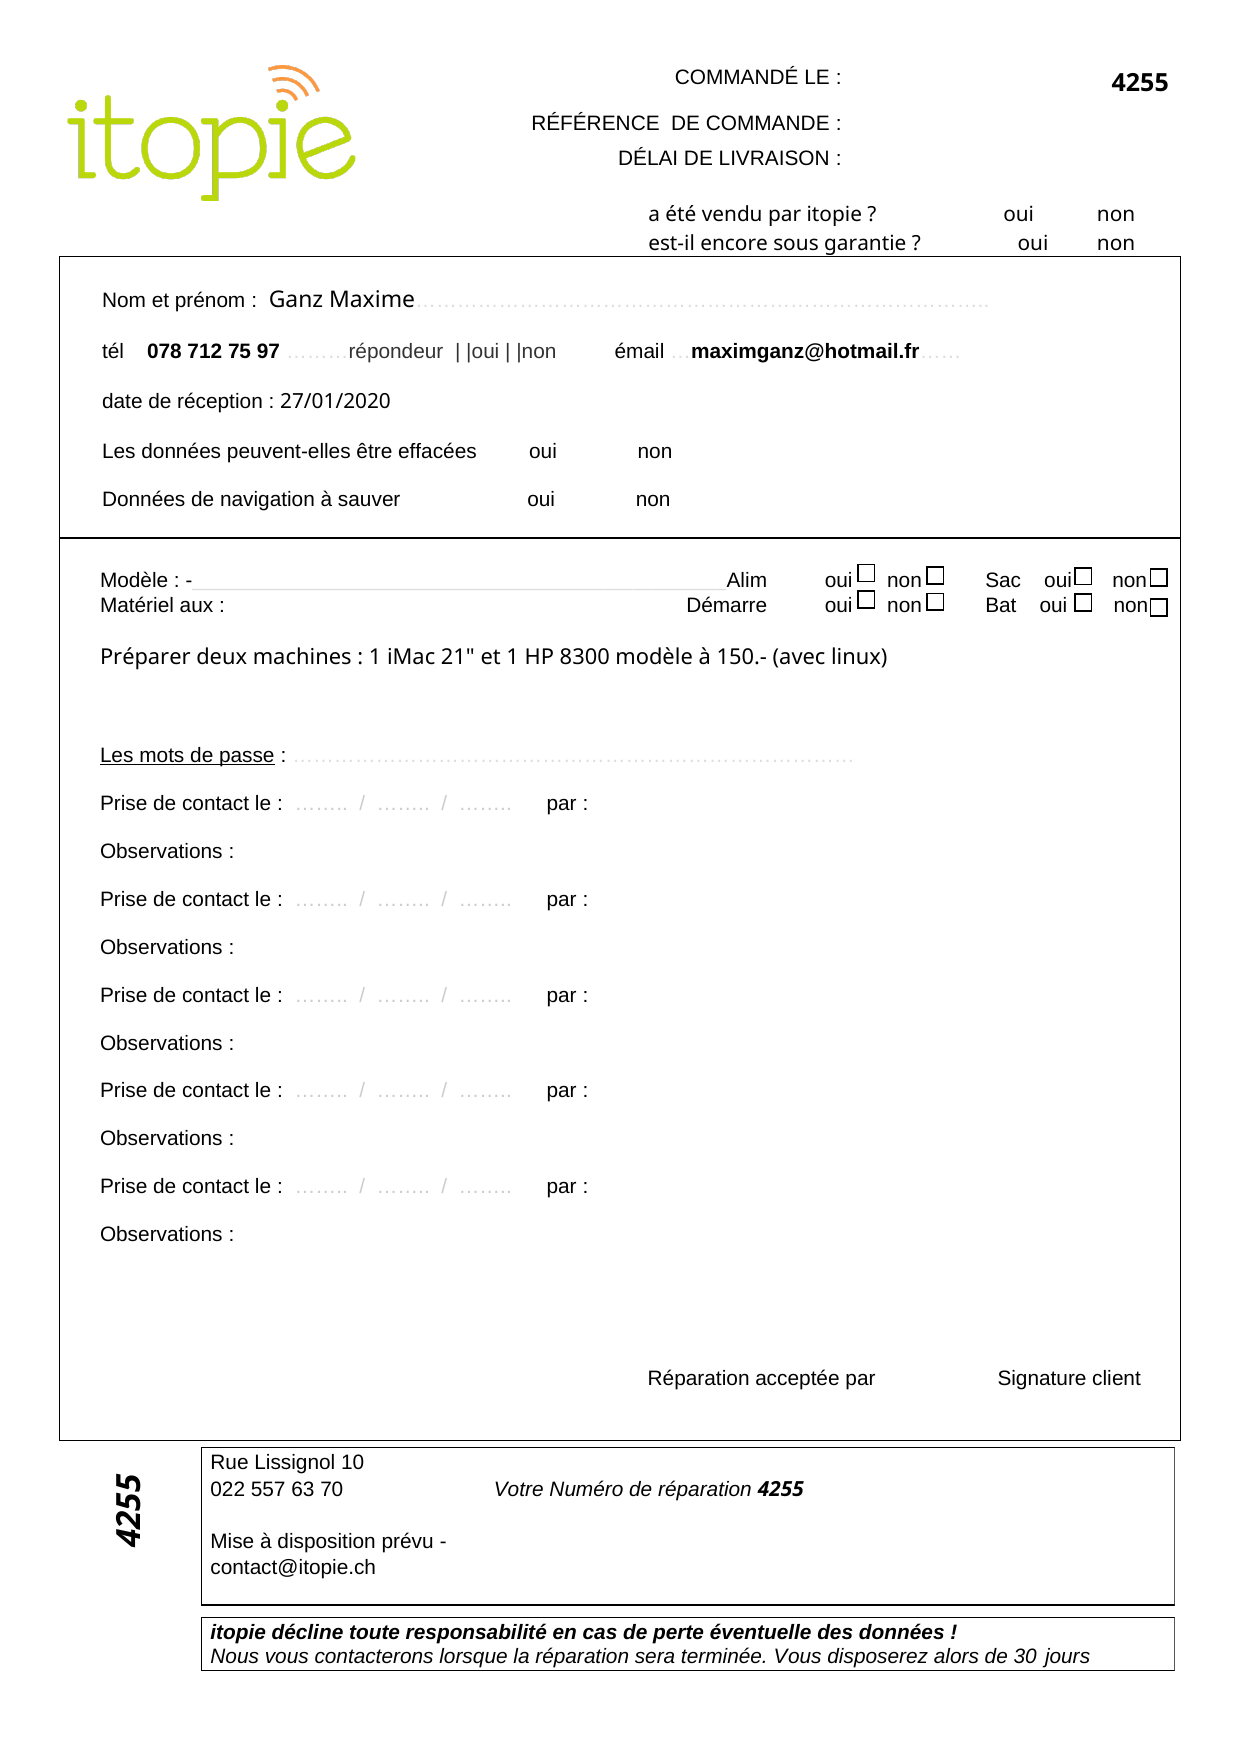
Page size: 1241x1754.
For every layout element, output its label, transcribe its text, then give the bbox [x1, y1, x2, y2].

text Observations : [60, 1123, 1180, 1150]
text Prise de contact le : …….. / …….. / …….. par : [60, 979, 1180, 1006]
text tél 078 712 75 97 ………répondeur | |oui | |non émail …maximganz@hotmail.fr…… [60, 335, 1180, 362]
picture [67, 65, 356, 201]
text Matériel aux : Démarre oui non Bat oui non [60, 590, 1180, 617]
text Prise de contact le : …….. / …….. / …….. par : [60, 883, 1180, 911]
text Observations : [60, 931, 1180, 958]
table_cell [847, 140, 1180, 175]
text Prise de contact le : …….. / …….. / …….. par : [60, 1075, 1180, 1102]
text Données de navigation à sauver oui non [60, 484, 1180, 511]
table_header 4255 [59, 1441, 195, 1677]
text Prise de contact le : …….. / …….. / …….. par : [60, 788, 1180, 815]
text Observations : [60, 1219, 1180, 1246]
text Modèle : - Alim oui non Sac oui non [879, 562, 925, 590]
text Nom et prénom : Ganz Maxime……………………………………………………………………….. [60, 280, 1180, 314]
text Observations : [60, 1027, 1180, 1054]
text Préparer deux machines : 1 iMac 21" et 1 HP 8300 modèle à 150.- (avec linux) [60, 638, 1180, 671]
text a été vendu par itopie ? oui non [59, 199, 1181, 228]
text Observations : [60, 836, 1180, 863]
text Les mots de passe : ……………………………………………………………………… [60, 740, 1180, 767]
text Prise de contact le : …….. / …….. / …….. par : [60, 1171, 1180, 1198]
text Modèle : - Alim oui non Sac oui non [948, 562, 1180, 590]
table_header Rue Lissignol 10 022 557 63 70 Votre Numéro de réparation 4255 Mise à disposition prévu - contact@itopie.ch [195, 1441, 1180, 1611]
text Réparation acceptée par Signature client [60, 1363, 1180, 1390]
text Modèle : - Alim oui non Sac oui non [60, 562, 856, 590]
table_cell RÉFÉRENCE DE COMMANDE : [490, 105, 847, 140]
table_cell itopie décline toute responsabilité en cas de perte éventuelle des données ! Nous vous contacterons lorsque la réparation sera terminée. Vous disposerez alors de 30 jours [195, 1611, 1180, 1677]
table_cell DÉLAI DE LIVRAISON : [490, 140, 847, 175]
table_header COMMANDÉ LE : [490, 59, 847, 104]
text Les données peuvent-elles être effacées oui non [60, 436, 1180, 463]
table_header 4255 [847, 59, 1180, 104]
text date de réception : 27/01/2020 [60, 383, 1180, 415]
table_cell [847, 105, 1180, 140]
text est-il encore sous garantie ? oui non [59, 228, 1181, 256]
